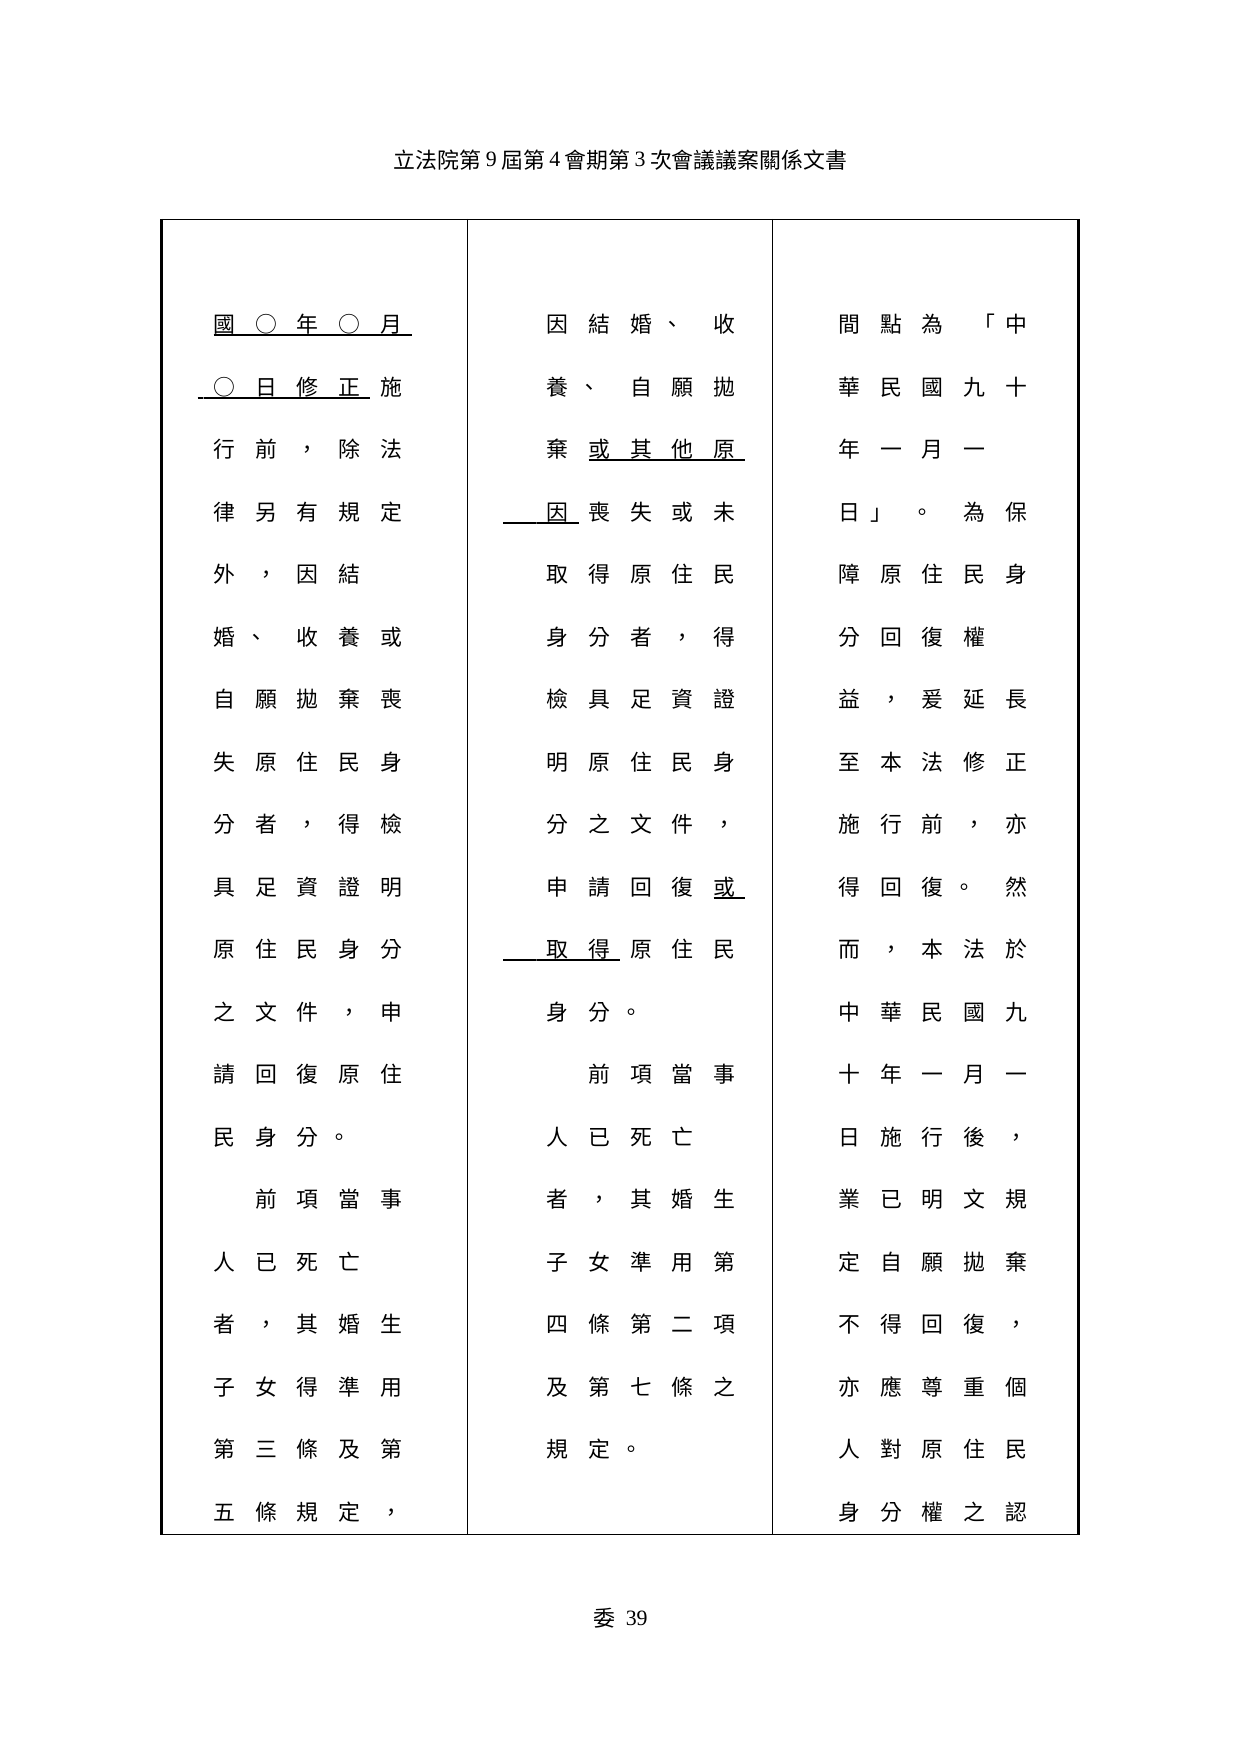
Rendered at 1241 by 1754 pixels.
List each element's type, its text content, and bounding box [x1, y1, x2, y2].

table_cell 國○年○月○日修正施行前，除法律另有規定外，因結婚、收養或自願拋棄喪失原住民身分者，得檢具足資證明原住民身分之文件，申請回復原住民身分。 前項當事人已死亡者，其婚生子女得準用第三條及第五條規定， [163, 220, 467, 1534]
table_cell 間點為「中華民國九十年一月一日」。為保障原住民身分回復權益，爰延長至本法修正施行前，亦得回復。然而，本法於中華民國九十年一月一日施行後，業已明文規定自願拋棄不得回復，亦應尊重個人對原住民身分權之認 [773, 220, 1077, 1534]
table_cell 因結婚、收養、自願拋棄或其他原因喪失或未取得原住民身分者，得檢具足資證明原住民身分之文件，申請回復或取得原住民身分。 前項當事人已死亡者，其婚生子女準用第四條第二項及第七條之規定。 [468, 220, 772, 1534]
